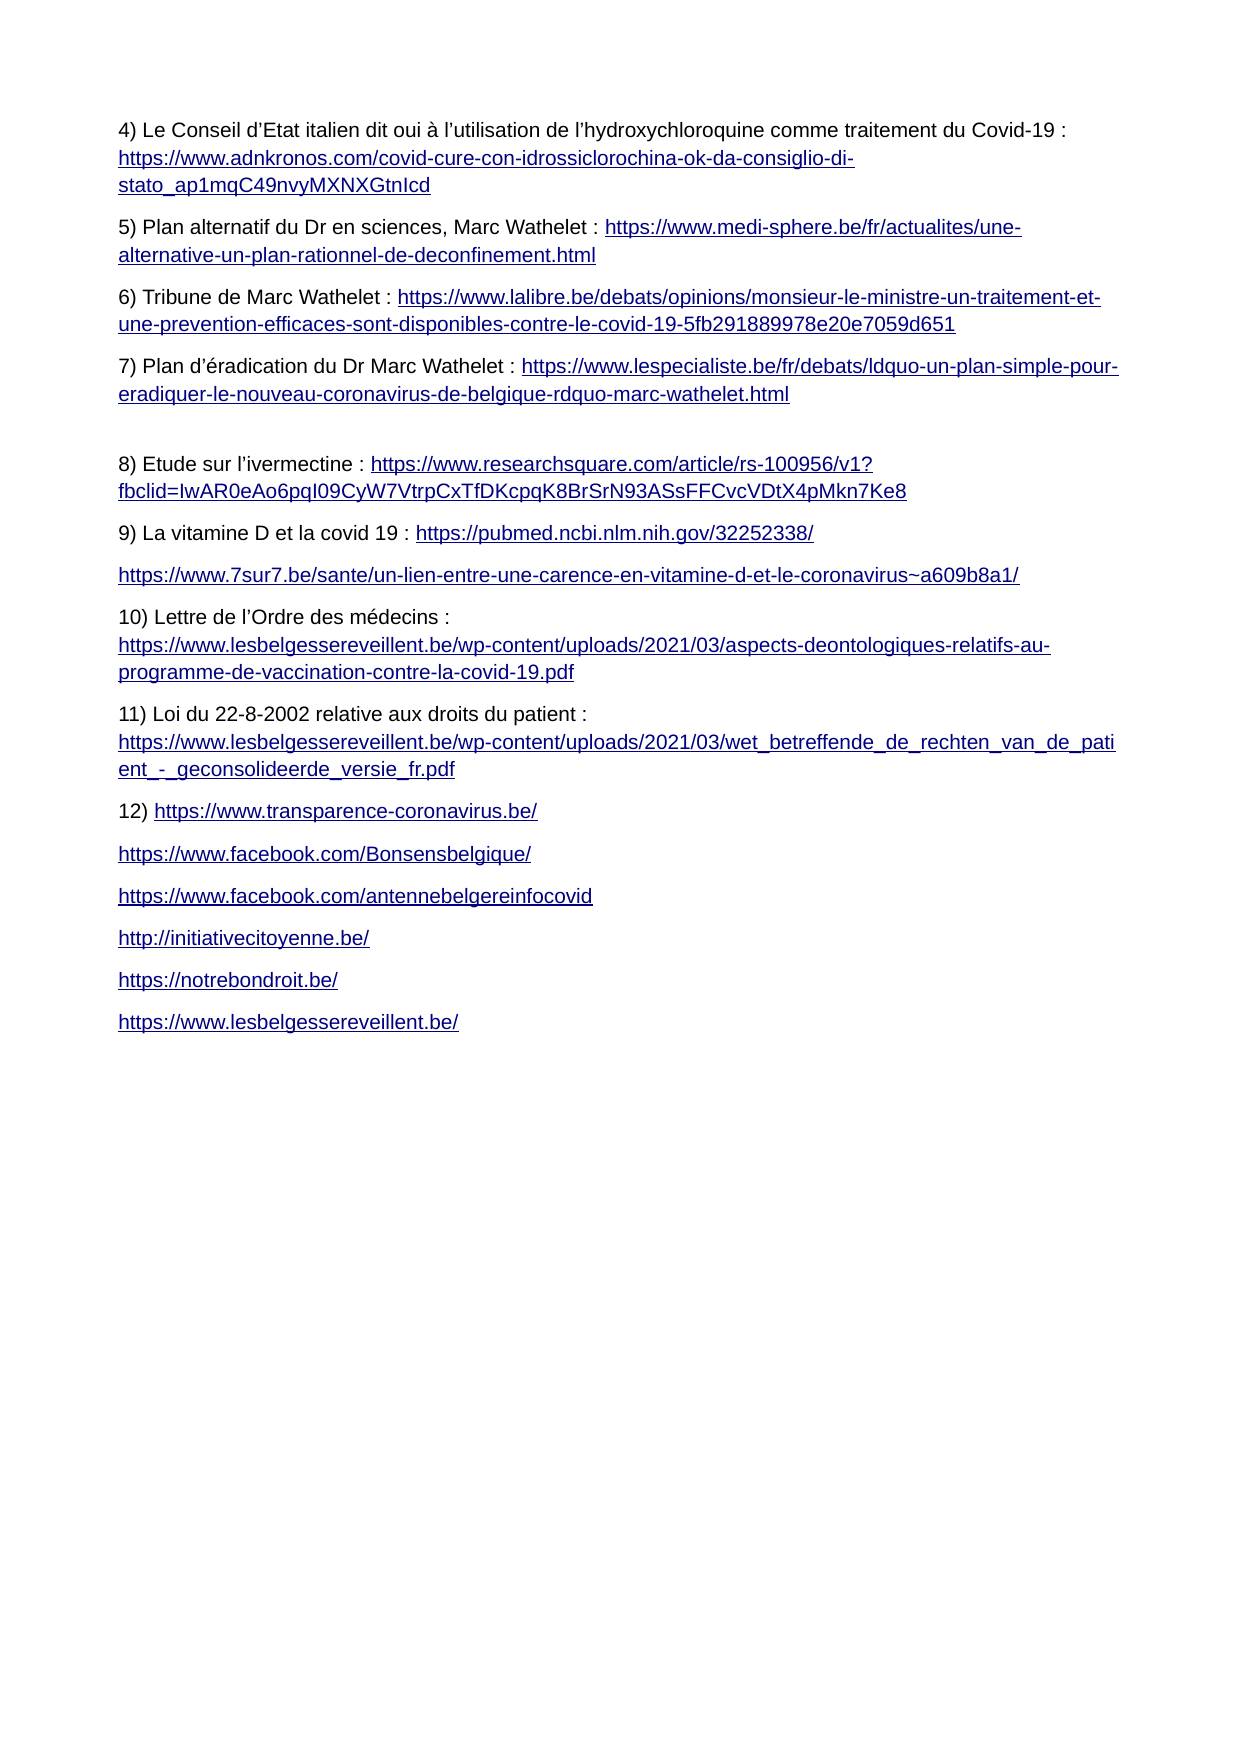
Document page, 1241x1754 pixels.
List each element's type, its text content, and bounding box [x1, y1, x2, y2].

text https://www.facebook.com/antennebelgereinfocovid [118, 883, 1122, 907]
text https://www.7sur7.be/sante/un-lien-entre-une-carence-en-vitamine-d-et-le-coronavirus~a609b8a1/ [118, 563, 1122, 587]
text https://www.facebook.com/Bonsensbelgique/ [118, 841, 1122, 865]
text 9) La vitamine D et la covid 19 : https://pubmed.ncbi.nlm.nih.gov/32252338/ [118, 521, 1122, 545]
text 6) Tribune de Marc Wathelet : https://www.lalibre.be/debats/opinions/monsieur-le-ministre-un-traitement-et-une-prevention-efficaces-sont-disponibles-contre-le-covid-19-5fb291889978e20e7059d651 [118, 285, 1122, 336]
text https://www.lesbelgessereveillent.be/ [118, 1010, 1122, 1034]
text 7) Plan d’éradication du Dr Marc Wathelet : https://www.lespecialiste.be/fr/debats/ldquo-un-plan-simple-pour-eradiquer-le-nouveau-coronavirus-de-belgique-rdquo-marc-wathelet.html [118, 354, 1122, 406]
text 5) Plan alternatif du Dr en sciences, Marc Wathelet : https://www.medi-sphere.be/fr/actualites/une-alternative-un-plan-rationnel-de-deconfinement.html [118, 215, 1122, 267]
text 4) Le Conseil d’Etat italien dit oui à l’utilisation de l’hydroxychloroquine comme traitement du Covid-19 : https://www.adnkronos.com/covid-cure-con-idrossiclorochina-ok-da-consiglio-di-stato_ap1mqC49nvyMXNXGtnIcd [118, 118, 1122, 197]
text http://initiativecitoyenne.be/ [118, 926, 1122, 949]
text 12) https://www.transparence-coronavirus.be/ [118, 799, 1122, 823]
text 11) Loi du 22-8-2002 relative aux droits du patient : https://www.lesbelgessereveillent.be/wp-content/uploads/2021/03/wet_betreffende_de_rechten_van_de_patient_-_geconsolideerde_versie_fr.pdf [118, 702, 1122, 781]
text https://notrebondroit.be/ [118, 968, 1122, 992]
text 8) Etude sur l’ivermectine : https://www.researchsquare.com/article/rs-100956/v1?fbclid=IwAR0eAo6pqI09CyW7VtrpCxTfDKcpqK8BrSrN93ASsFFCvcVDtX4pMkn7Ke8 [118, 424, 1122, 503]
text 10) Lettre de l’Ordre des médecins : https://www.lesbelgessereveillent.be/wp-content/uploads/2021/03/aspects-deontologiques-relatifs-au-programme-de-vaccination-contre-la-covid-19.pdf [118, 605, 1122, 684]
